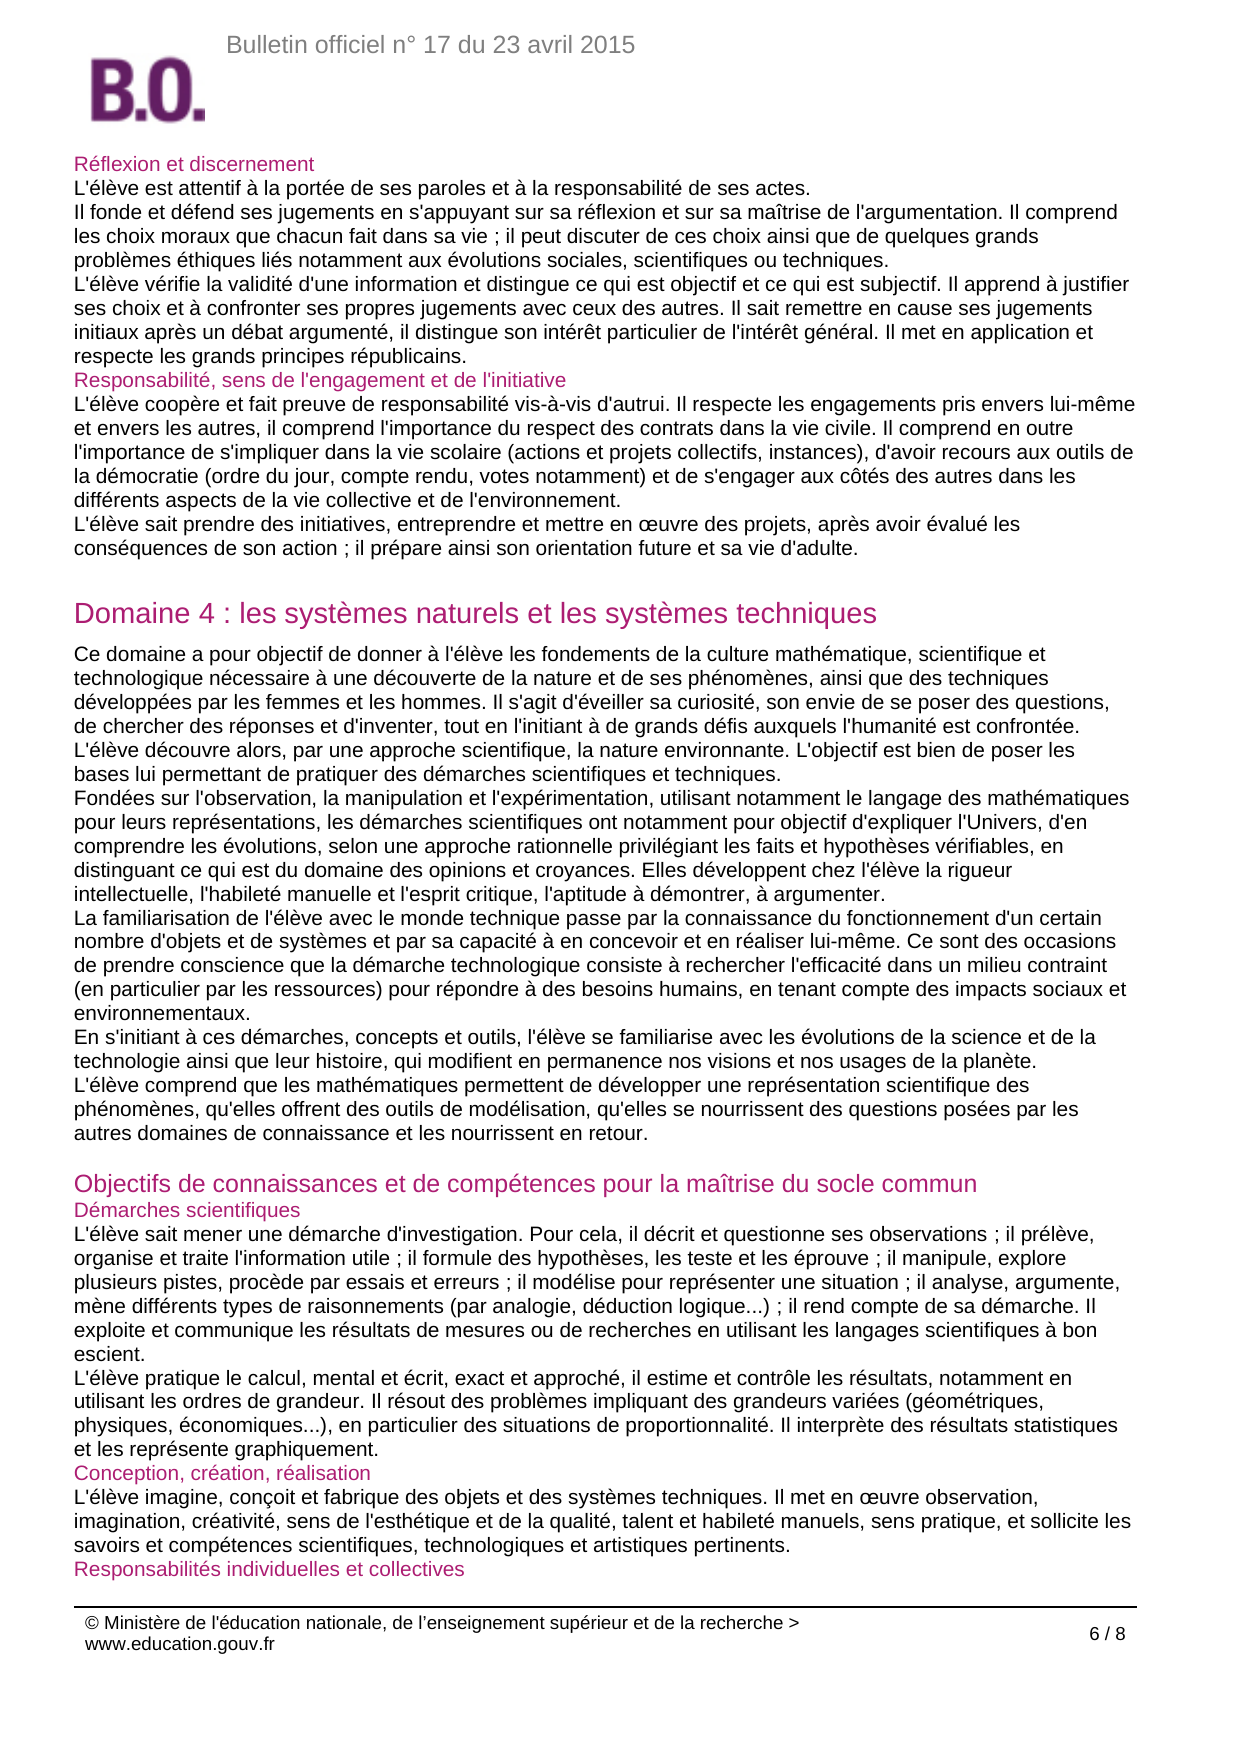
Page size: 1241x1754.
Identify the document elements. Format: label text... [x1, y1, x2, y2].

picture [73, 53, 205, 128]
text Fondées sur l'observation, la manipulation et l'expérimentation, utilisant notamment le langage des mathématiques pour leurs représentations, les démarches scientifiques ont notamment pour objectif d'expliquer l'Univers, d'en comprendre les évolutions, selon une approche rationnelle privilégiant les faits et hypothèses vérifiables, en distinguant ce qui est du domaine des opinions et croyances. Elles développent chez l'élève la rigueur intellectuelle, l'habileté manuelle et l'esprit critique, l'aptitude à démontrer, à argumenter. [74, 786, 1137, 905]
text Objectifs de connaissances et de compétences pour la maîtrise du socle commun [74, 1169, 1137, 1198]
text L'élève vérifie la validité d'une information et distingue ce qui est objectif et ce qui est subjectif. Il apprend à justifier ses choix et à confronter ses propres jugements avec ceux des autres. Il sait remettre en cause ses jugements initiaux après un débat argumenté, il distingue son intérêt particulier de l'intérêt général. Il met en application et respecte les grands principes républicains. [74, 272, 1137, 368]
text En s'initiant à ces démarches, concepts et outils, l'élève se familiarise avec les évolutions de la science et de la technologie ainsi que leur histoire, qui modifient en permanence nos visions et nos usages de la planète. [74, 1025, 1137, 1073]
text La familiarisation de l'élève avec le monde technique passe par la connaissance du fonctionnement d'un certain nombre d'objets et de systèmes et par sa capacité à en concevoir et en réaliser lui-même. Ce sont des occasions de prendre conscience que la démarche technologique consiste à rechercher l'efficacité dans un milieu contraint (en particulier par les ressources) pour répondre à des besoins humains, en tenant compte des impacts sociaux et environnementaux. [74, 905, 1137, 1025]
text Responsabilités individuelles et collectives [74, 1557, 1137, 1581]
text L'élève comprend que les mathématiques permettent de développer une représentation scientifique des phénomènes, qu'elles offrent des outils de modélisation, qu'elles se nourrissent des questions posées par les autres domaines de connaissance et les nourrissent en retour. [74, 1073, 1137, 1145]
text Conception, création, réalisation [74, 1461, 1137, 1485]
text Domaine 4 : les systèmes naturels et les systèmes techniques [74, 596, 1137, 629]
text L'élève est attentif à la portée de ses paroles et à la responsabilité de ses actes. [74, 176, 1137, 200]
text Réflexion et discernement [74, 152, 1137, 176]
text L'élève sait prendre des initiatives, entreprendre et mettre en œuvre des projets, après avoir évalué les conséquences de son action ; il prépare ainsi son orientation future et sa vie d'adulte. [74, 511, 1137, 559]
text Ce domaine a pour objectif de donner à l'élève les fondements de la culture mathématique, scientifique et technologique nécessaire à une découverte de la nature et de ses phénomènes, ainsi que des techniques développées par les femmes et les hommes. Il s'agit d'éveiller sa curiosité, son envie de se poser des questions, de chercher des réponses et d'inventer, tout en l'initiant à de grands défis auxquels l'humanité est confrontée. L'élève découvre alors, par une approche scientifique, la nature environnante. L'objectif est bien de poser les bases lui permettant de pratiquer des démarches scientifiques et techniques. [74, 642, 1137, 786]
text L'élève sait mener une démarche d'investigation. Pour cela, il décrit et questionne ses observations ; il prélève, organise et traite l'information utile ; il formule des hypothèses, les teste et les éprouve ; il manipule, explore plusieurs pistes, procède par essais et erreurs ; il modélise pour représenter une situation ; il analyse, argumente, mène différents types de raisonnements (par analogie, déduction logique...) ; il rend compte de sa démarche. Il exploite et communique les résultats de mesures ou de recherches en utilisant les langages scientifiques à bon escient. [74, 1222, 1137, 1365]
text L'élève pratique le calcul, mental et écrit, exact et approché, il estime et contrôle les résultats, notamment en utilisant les ordres de grandeur. Il résout des problèmes impliquant des grandeurs variées (géométriques, physiques, économiques...), en particulier des situations de proportionnalité. Il interprète des résultats statistiques et les représente graphiquement. [74, 1365, 1137, 1461]
text L'élève coopère et fait preuve de responsabilité vis-à-vis d'autrui. Il respecte les engagements pris envers lui-même et envers les autres, il comprend l'importance du respect des contrats dans la vie civile. Il comprend en outre l'importance de s'impliquer dans la vie scolaire (actions et projets collectifs, instances), d'avoir recours aux outils de la démocratie (ordre du jour, compte rendu, votes notamment) et de s'engager aux côtés des autres dans les différents aspects de la vie collective et de l'environnement. [74, 392, 1137, 511]
text Il fonde et défend ses jugements en s'appuyant sur sa réflexion et sur sa maîtrise de l'argumentation. Il comprend les choix moraux que chacun fait dans sa vie ; il peut discuter de ces choix ainsi que de quelques grands problèmes éthiques liés notamment aux évolutions sociales, scientifiques ou techniques. [74, 200, 1137, 272]
text Responsabilité, sens de l'engagement et de l'initiative [74, 368, 1137, 392]
text Démarches scientifiques [74, 1198, 1137, 1222]
text L'élève imagine, conçoit et fabrique des objets et des systèmes techniques. Il met en œuvre observation, imagination, créativité, sens de l'esthétique et de la qualité, talent et habileté manuels, sens pratique, et sollicite les savoirs et compétences scientifiques, technologiques et artistiques pertinents. [74, 1485, 1137, 1557]
